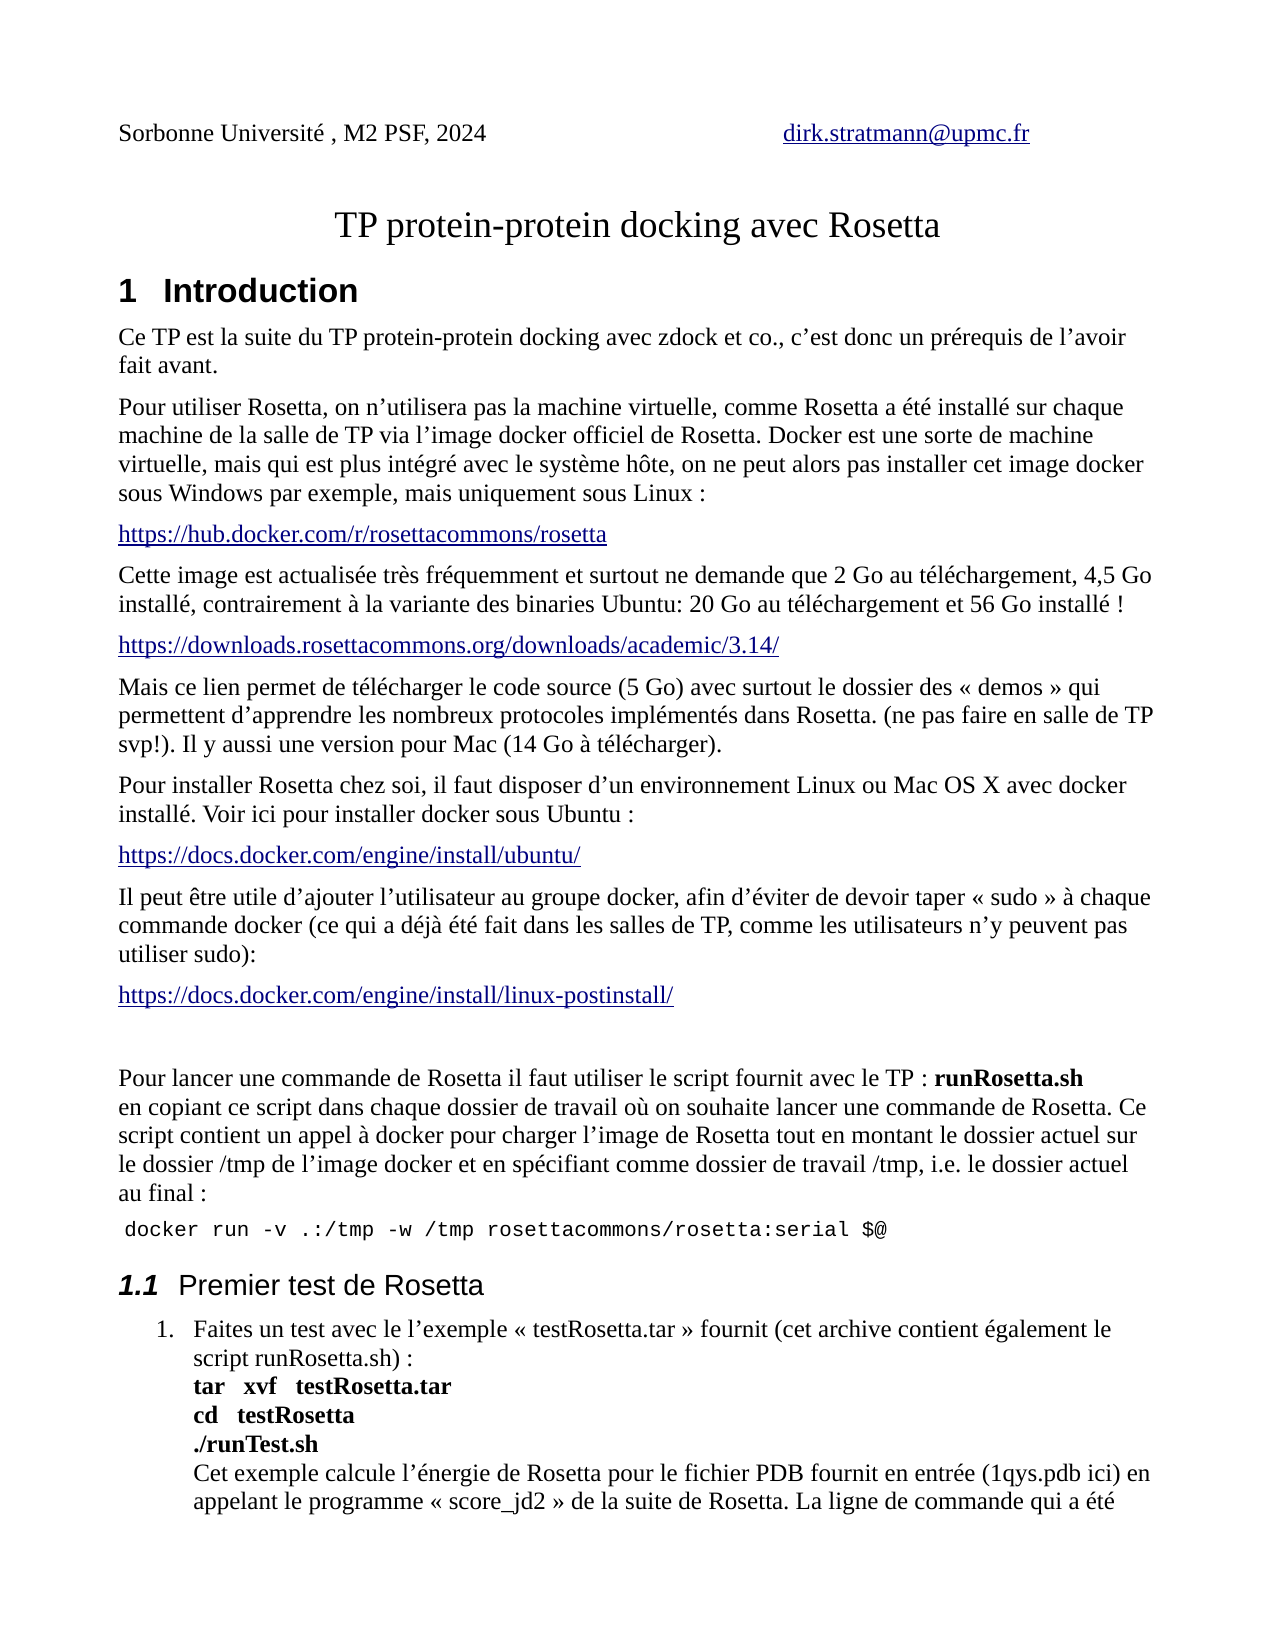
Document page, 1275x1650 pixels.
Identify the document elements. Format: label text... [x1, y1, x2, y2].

text https://downloads.rosettacommons.org/downloads/academic/3.14/ [118, 631, 1157, 659]
list docker run -v .:/tmp -w /tmp rosettacommons/rosetta:serial $@ [89, 1219, 1157, 1243]
text TP protein-protein docking avec Rosetta [118, 202, 1157, 246]
list Pour lancer une commande de Rosetta il faut utiliser le script fournit avec le TP : runRosetta.sh en copiant ce script dans chaque dossier de travail où on souhaite lancer une commande de Rosetta. Ce script contient un appel à docker pour charger l’image de Rosetta tout en montant le dossier actuel sur le dossier /tmp de l’image docker et en spécifiant comme dossier de travail /tmp, i.e. le dossier actuel au final : [83, 1063, 1157, 1207]
text https://docs.docker.com/engine/install/ubuntu/ [118, 841, 1157, 869]
list Pour utiliser Rosetta, on n’utilisera pas la machine virtuelle, comme Rosetta a été installé sur chaque machine de la salle de TP via l’image docker officiel de Rosetta. Docker est une sorte de machine virtuelle, mais qui est plus intégré avec le système hôte, on ne peut alors pas installer cet image docker sous Windows par exemple, mais uniquement sous Linux : [83, 392, 1157, 507]
subtitle Introduction [118, 271, 1157, 309]
list Faites un test avec le l’exemple « testRosetta.tar » fournit (cet archive contient également le script runRosetta.sh) : tar xvf testRosetta.tar cd testRosetta ./runTest.sh Cet exemple calcule l’énergie de Rosetta pour le fichier PDB fournit en entrée (1qys.pdb ici) en appelant le programme « score_jd2 » de la suite de Rosetta. La ligne de commande qui a été [156, 1314, 1157, 1515]
text Mais ce lien permet de télécharger le code source (5 Go) avec surtout le dossier des « demos » qui permettent d’apprendre les nombreux protocoles implémentés dans Rosetta. (ne pas faire en salle de TP svp!). Il y aussi une version pour Mac (14 Go à télécharger). [118, 672, 1157, 758]
text Il peut être utile d’ajouter l’utilisateur au groupe docker, afin d’éviter de devoir taper « sudo » à chaque commande docker (ce qui a déjà été fait dans les salles de TP, comme les utilisateurs n’y peuvent pas utiliser sudo): [118, 882, 1157, 968]
text Sorbonne Université , M2 PSF, 2024 dirk.stratmann@upmc.fr [118, 118, 1157, 147]
list Ce TP est la suite du TP protein-protein docking avec zdock et co., c’est donc un prérequis de l’avoir fait avant. [83, 322, 1157, 379]
subtitle Premier test de Rosetta [118, 1268, 1157, 1301]
list https://hub.docker.com/r/rosettacommons/rosetta [83, 519, 1157, 548]
list Cette image est actualisée très fréquemment et surtout ne demande que 2 Go au téléchargement, 4,5 Go installé, contrairement à la variante des binaries Ubuntu: 20 Go au téléchargement et 56 Go installé ! [83, 561, 1157, 618]
text https://docs.docker.com/engine/install/linux-postinstall/ [118, 981, 1157, 1009]
text Pour installer Rosetta chez soi, il faut disposer d’un environnement Linux ou Mac OS X avec docker installé. Voir ici pour installer docker sous Ubuntu : [118, 771, 1157, 828]
